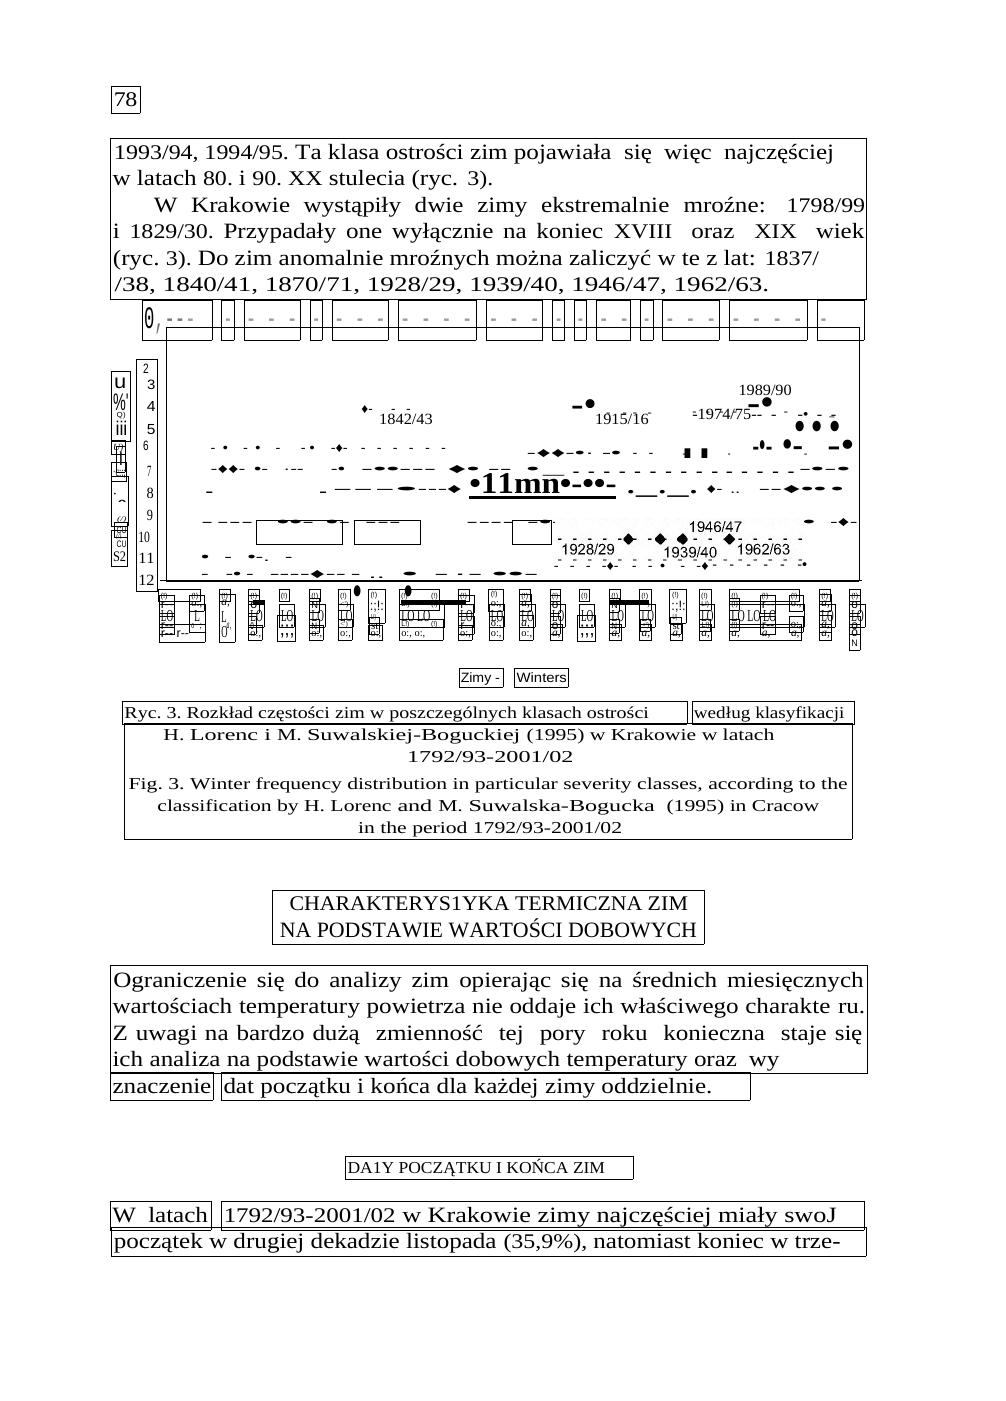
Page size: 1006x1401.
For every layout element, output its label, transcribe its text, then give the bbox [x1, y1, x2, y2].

text W Krakowie wystąpiły dwie zimy ekstremalnie mroźne: 1798/99 i 1829/30. Przypadały one wyłącznie na koniec XVIII oraz XIX wiek (ryc. 3). Do zim anomalnie mroźnych można zaliczyć w te z lat: 1837/ [113, 192, 865, 270]
text LO [521, 606, 534, 615]
text Ograniczenie się do analizy zim opierając się na średnich miesięcznych wartościach temperatury powietrza nie oddaje ich właściwego charakte­ ru. Z uwagi na bardzo dużą zmienność tej pory roku konieczna staje się ich analiza na podstawie wartości dobowych temperatury oraz wy­ [112, 967, 865, 1071]
text a, [641, 625, 651, 638]
text - -• - ----♦-- - .. • - ·- ••- - - - -♦- - - • - -♦ - - - - - -• [201, 568, 859, 580]
text W latach [112, 1202, 211, 1227]
text LO LO [401, 606, 444, 619]
text (!) (!) [160, 591, 199, 599]
text o:, [311, 626, 323, 638]
text st [672, 619, 681, 624]
text a, [821, 625, 831, 638]
text - [576, 302, 586, 327]
text a, [521, 617, 533, 628]
text - --, [819, 302, 864, 340]
text o:, [521, 628, 533, 638]
text r-- [762, 596, 775, 604]
text r-- [762, 617, 775, 624]
text LO [641, 606, 655, 625]
text a, [221, 596, 235, 607]
text r-- [460, 617, 474, 632]
text Zimy - [461, 669, 503, 685]
text Q) [116, 414, 130, 419]
text L!) [375, 614, 385, 621]
text a, [552, 625, 562, 638]
text ;;; [279, 617, 295, 639]
text - - - - [731, 302, 807, 327]
text znaczenie [112, 1073, 212, 1098]
text oL:,O [191, 606, 204, 624]
text 5 [147, 421, 157, 438]
text LO [250, 606, 263, 625]
text a, [521, 596, 531, 604]
text LO [821, 606, 834, 625]
text <') [340, 621, 352, 628]
text a, [821, 596, 831, 604]
text (!) [370, 591, 385, 599]
text - [554, 302, 564, 327]
text o:, [340, 628, 352, 638]
text 1993/94, 1994/95. Ta klasa ostrości zim pojawiała się więc najczęściej w latach 80. i 90. XX stulecia (ryc. 3). [112, 139, 853, 191]
text o:, [460, 626, 472, 638]
text a, [672, 625, 682, 638]
text o [851, 596, 860, 604]
text S2 [113, 549, 127, 564]
text r-- [460, 596, 474, 604]
text o:, [791, 618, 803, 630]
text 2 [143, 361, 157, 376]
text według klasyfikacji [694, 703, 854, 722]
text a, [821, 617, 831, 624]
text 9 [147, 506, 157, 524]
text 12 [138, 571, 157, 589]
text 0,--- - [144, 302, 212, 340]
text ·c::; [113, 464, 126, 476]
text a, [611, 625, 621, 638]
text I [118, 447, 124, 462]
text 8 [146, 484, 157, 502]
text a, a, a, [731, 625, 801, 638]
text o:, [370, 626, 382, 638]
text H. Lorenc i M. Suwalskiej-Boguckiej (1995) w Krakowie w latach 1792/93-2001/02 [163, 725, 814, 766]
text 10 [138, 528, 157, 546]
text LO [460, 606, 473, 616]
text ;;; [579, 617, 595, 639]
text o [851, 626, 860, 639]
text CU [116, 524, 127, 530]
text 7 [147, 462, 157, 480]
text początek w drugiej dekadzie listopada (35,9%), natomiast koniec w trze- [113, 1228, 866, 1254]
text ♦- - - -• - - - - - - - - -• - _ [167, 412, 701, 417]
text o:, [791, 597, 803, 604]
list e(/) [113, 477, 128, 526]
text DA1Y POCZĄTKU I KOŃCA ZIM [347, 1157, 633, 1177]
text CHARAKTERYS1YKA TERMICZNA ZIM [277, 891, 700, 915]
text r-- [161, 617, 174, 624]
text o:, [491, 598, 503, 604]
text LO LO LO [731, 606, 804, 624]
text in the period 1792/93-2001/02 [130, 818, 850, 837]
text o [552, 617, 560, 624]
text (/) [116, 532, 127, 540]
text NA PODSTAWIE WARTOŚCI DOBOWYCH [277, 917, 699, 942]
text - - [598, 302, 630, 327]
text (!) (!) (!) [731, 591, 799, 599]
text (!) (!) [401, 591, 439, 599]
text -♦♦- •- ·-- -• -••--- ♦• -- • _ ...............-•-• [210, 466, 859, 476]
text N [311, 620, 319, 625]
text a, [701, 625, 711, 638]
text - - - [334, 302, 388, 327]
text - --- ••- •-.---. ---- -•- ••• •-- •- - - - -• -♦-• - •-. - [201, 498, 859, 568]
text %' [113, 392, 130, 414]
text LO [281, 606, 294, 615]
text .. 1989/90... [167, 329, 843, 412]
text (!) [281, 591, 289, 599]
text /38, 1840/41, 1870/71, 1928/29, 1939/40, 1946/47, 1962/63. [114, 272, 866, 296]
text o:, o:, [401, 628, 443, 638]
text . .---•---♦ •11mn•-••- ._._. ♦- .. --♦•• •­ [185, 476, 859, 498]
text o [851, 617, 860, 624]
text LO [611, 606, 625, 625]
text - --, [819, 328, 859, 340]
text La,O [221, 608, 235, 641]
text Ryc. 3. Rozkład częstości zim w poszczególnych klasach ostrości [124, 703, 687, 722]
text st [371, 619, 379, 625]
text L!) (!) [401, 621, 443, 628]
text (!) [311, 591, 320, 598]
text - [224, 302, 234, 327]
text iii [115, 419, 130, 439]
text (!) [641, 591, 651, 599]
text (!) [340, 591, 350, 599]
text 11 [138, 549, 157, 567]
text N [311, 599, 319, 604]
text N [851, 639, 860, 648]
text L!) [676, 614, 686, 621]
text o [250, 596, 259, 604]
text o [250, 617, 256, 625]
text - - - [488, 302, 542, 327]
text o:, [491, 618, 503, 628]
text LO [581, 606, 594, 615]
text - • - • - - • -♦- - - - - - - -♦♦-•· -• - - - - -•- •-- -• [210, 420, 859, 466]
text LO [311, 606, 325, 625]
text - - - [664, 302, 719, 327]
text 3 [147, 376, 157, 392]
text Fig. 3. Winter frequency distribution in particular severity classes, according to the classification by H. Lorenc and M. Suwalska-Bogucka (1995) in Cracow [126, 774, 850, 815]
text dat początku i końca dla każdej zimy oddzielnie. [223, 1073, 750, 1098]
text o:, [191, 597, 203, 604]
text (!) [672, 591, 686, 599]
text r-- r-- [161, 626, 205, 640]
text 4 [147, 398, 157, 415]
text r-- [161, 596, 174, 604]
text o:, [250, 626, 262, 638]
text - - - - [400, 302, 476, 327]
text - [642, 302, 652, 327]
text (!) [581, 591, 589, 599]
text o:, [491, 628, 503, 638]
text LO [491, 606, 504, 616]
picture [555, 518, 804, 561]
text CU [116, 540, 127, 549]
text 78 [113, 87, 140, 111]
text U) [113, 442, 125, 452]
text 1792/93-2001/02 w Krakowie zimy najczęściej miały swoJ [223, 1202, 864, 1227]
text LO [851, 606, 864, 625]
text (!) [611, 591, 620, 598]
text u [113, 373, 130, 392]
text LO [552, 606, 565, 625]
text Winters [516, 669, 568, 685]
text LO [340, 606, 353, 619]
text - - - [246, 302, 300, 327]
text o [552, 596, 560, 604]
text :;!: [369, 599, 385, 614]
text LO [701, 606, 714, 625]
text 6 [143, 438, 157, 453]
text :;!: [671, 599, 686, 614]
text (!) [491, 591, 503, 598]
text LO [161, 606, 174, 616]
text - [312, 302, 322, 327]
